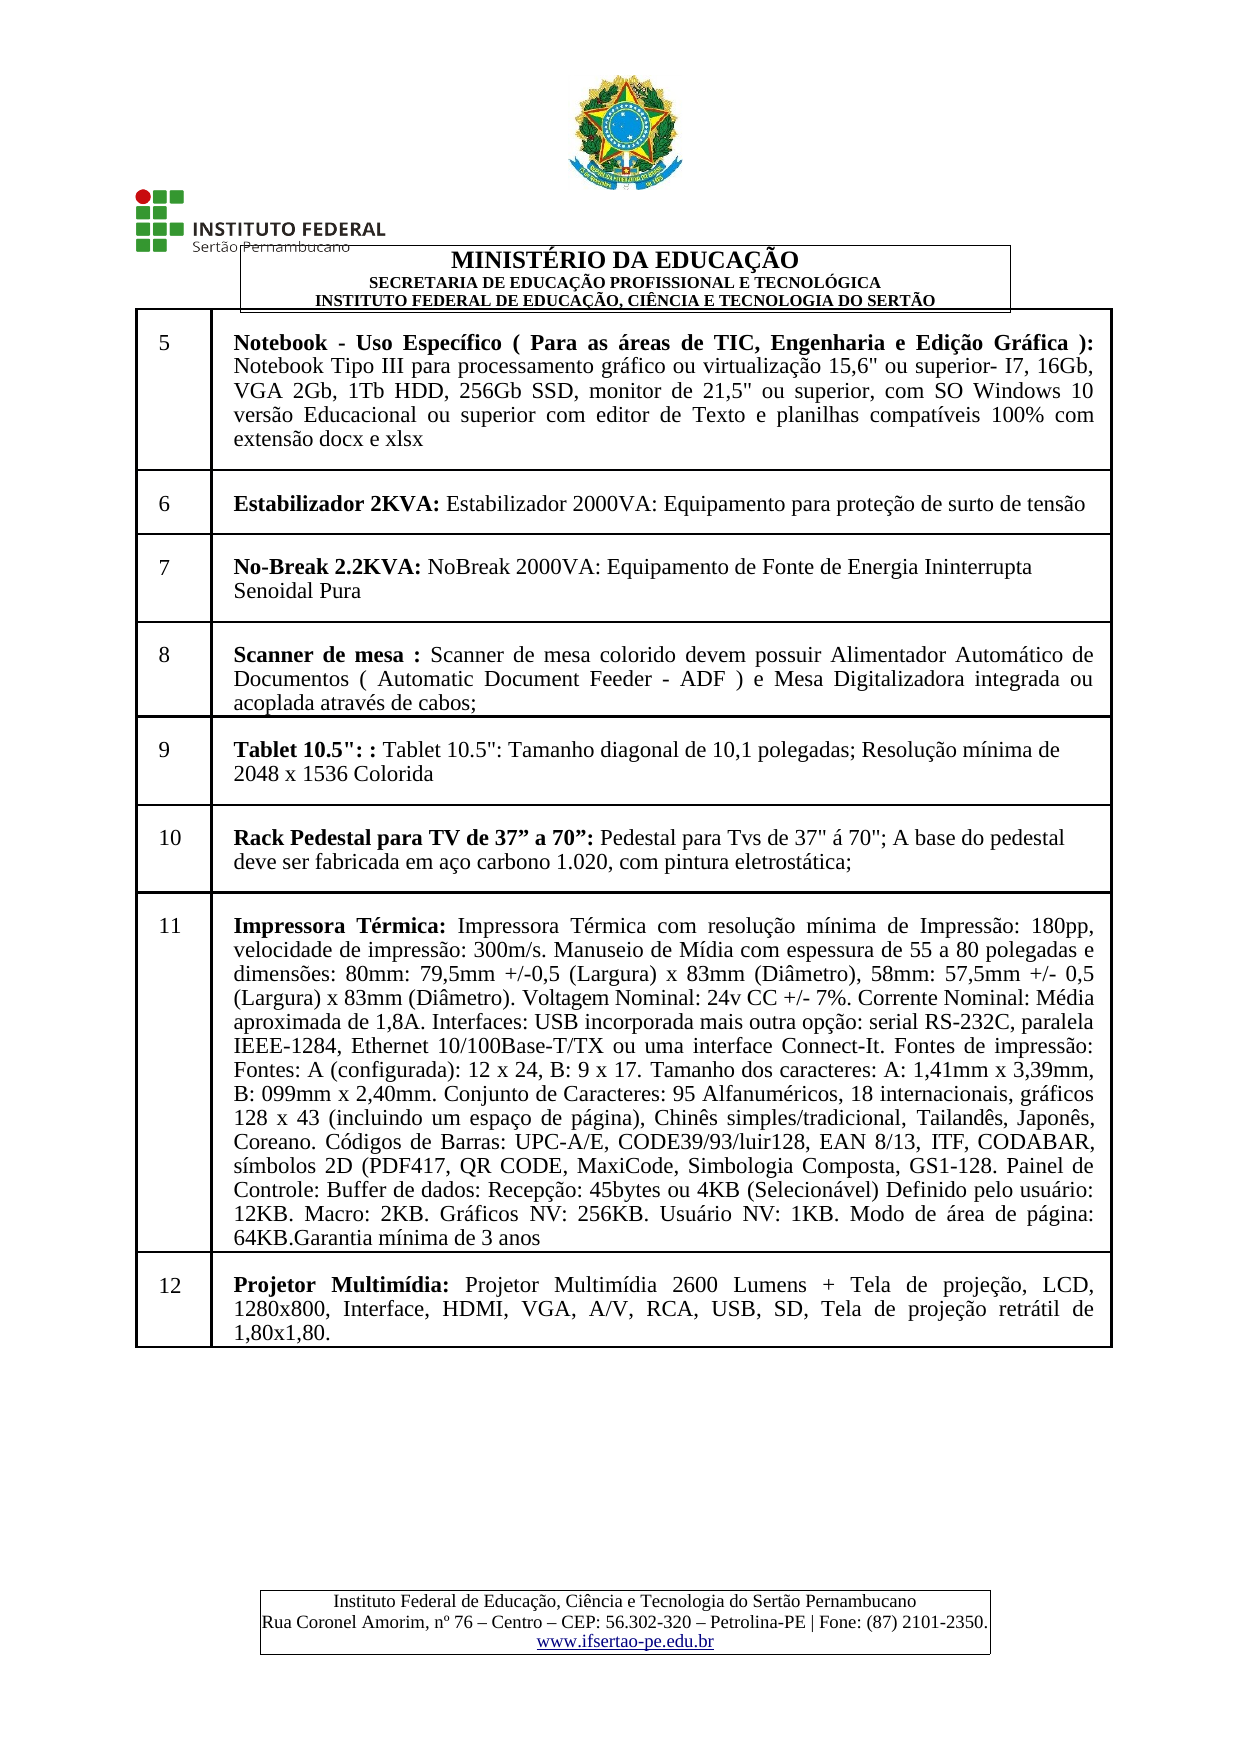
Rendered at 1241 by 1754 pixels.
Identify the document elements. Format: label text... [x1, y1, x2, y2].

table_cell Tablet 10.5": : Tablet 10.5": Tamanho diagonal de 10,1 polegadas; Resolução mínima de 2048 x 1536 Colorida [213, 718, 1110, 803]
table_cell Projetor Multimídia: Projetor Multimídia 2600 Lumens + Tela de projeção, LCD, 1280x800, Interface, HDMI, VGA, A/V, RCA, USB, SD, Tela de projeção retrátil de 1,80x1,80. [213, 1253, 1110, 1346]
picture [135, 189, 386, 252]
table_cell 7 [138, 535, 210, 621]
table_cell 6 [138, 471, 210, 533]
table_cell 8 [138, 623, 210, 715]
table_cell No-Break 2.2KVA: NoBreak 2000VA: Equipamento de Fonte de Energia Ininterrupta Senoidal Pura [213, 535, 1110, 621]
table_cell Scanner de mesa : Scanner de mesa colorido devem possuir Alimentador Automático de Documentos ( Automatic Document Feeder - ADF ) e Mesa Digitalizadora integrada ou acoplada através de cabos; [213, 623, 1110, 715]
table_cell 10 [138, 806, 210, 891]
table_cell 9 [138, 718, 210, 803]
table_cell 11 [138, 894, 210, 1251]
table_cell Estabilizador 2KVA: Estabilizador 2000VA: Equipamento para proteção de surto de tensão [213, 471, 1110, 533]
picture [568, 75, 683, 190]
table_cell Rack Pedestal para TV de 37” a 70”: Pedestal para Tvs de 37" á 70"; A base do pedestal deve ser fabricada em aço carbono 1.020, com pintura eletrostática; [213, 806, 1110, 891]
table_cell Notebook - Uso Específico ( Para as áreas de TIC, Engenharia e Edição Gráfica ): Notebook Tipo III para processamento gráfico ou virtualização 15,6" ou superior- I7, 16Gb, VGA 2Gb, 1Tb HDD, 256Gb SSD, monitor de 21,5" ou superior, com SO Windows 10 versão Educacional ou superior com editor de Texto e planilhas compatíveis 100% com extensão docx e xlsx [213, 310, 1110, 469]
table_cell 12 [138, 1253, 210, 1346]
table_cell Impressora Térmica: Impressora Térmica com resolução mínima de Impressão: 180pp, velocidade de impressão: 300m/s. Manuseio de Mídia com espessura de 55 a 80 polegadas e dimensões: 80mm: 79,5mm +/-0,5 (Largura) x 83mm (Diâmetro), 58mm: 57,5mm +/- 0,5 (Largura) x 83mm (Diâmetro). Voltagem Nominal: 24v CC +/- 7%. Corrente Nominal: Média aproximada de 1,8A. Interfaces: USB incorporada mais outra opção: serial RS-232C, paralela IEEE-1284, Ethernet 10/100Base-T/TX ou uma interface Connect-It. Fontes de impressão: Fontes: A (configurada): 12 x 24, B: 9 x 17. Tamanho dos caracteres: A: 1,41mm x 3,39mm, B: 099mm x 2,40mm. Conjunto de Caracteres: 95 Alfanuméricos, 18 internacionais, gráficos 128 x 43 (incluindo um espaço de página), Chinês simples/tradicional, Tailandês, Japonês, Coreano. Códigos de Barras: UPC-A/E, CODE39/93/luir128, EAN 8/13, ITF, CODABAR, símbolos 2D (PDF417, QR CODE, MaxiCode, Simbologia Composta, GS1-128. Painel de Controle: Buffer de dados: Recepção: 45bytes ou 4KB (Selecionável) Definido pelo usuário: 12KB. Macro: 2KB. Gráficos NV: 256KB. Usuário NV: 1KB. Modo de área de página: 64KB.Garantia mínima de 3 anos [213, 894, 1110, 1251]
table_cell 5 [138, 310, 210, 469]
